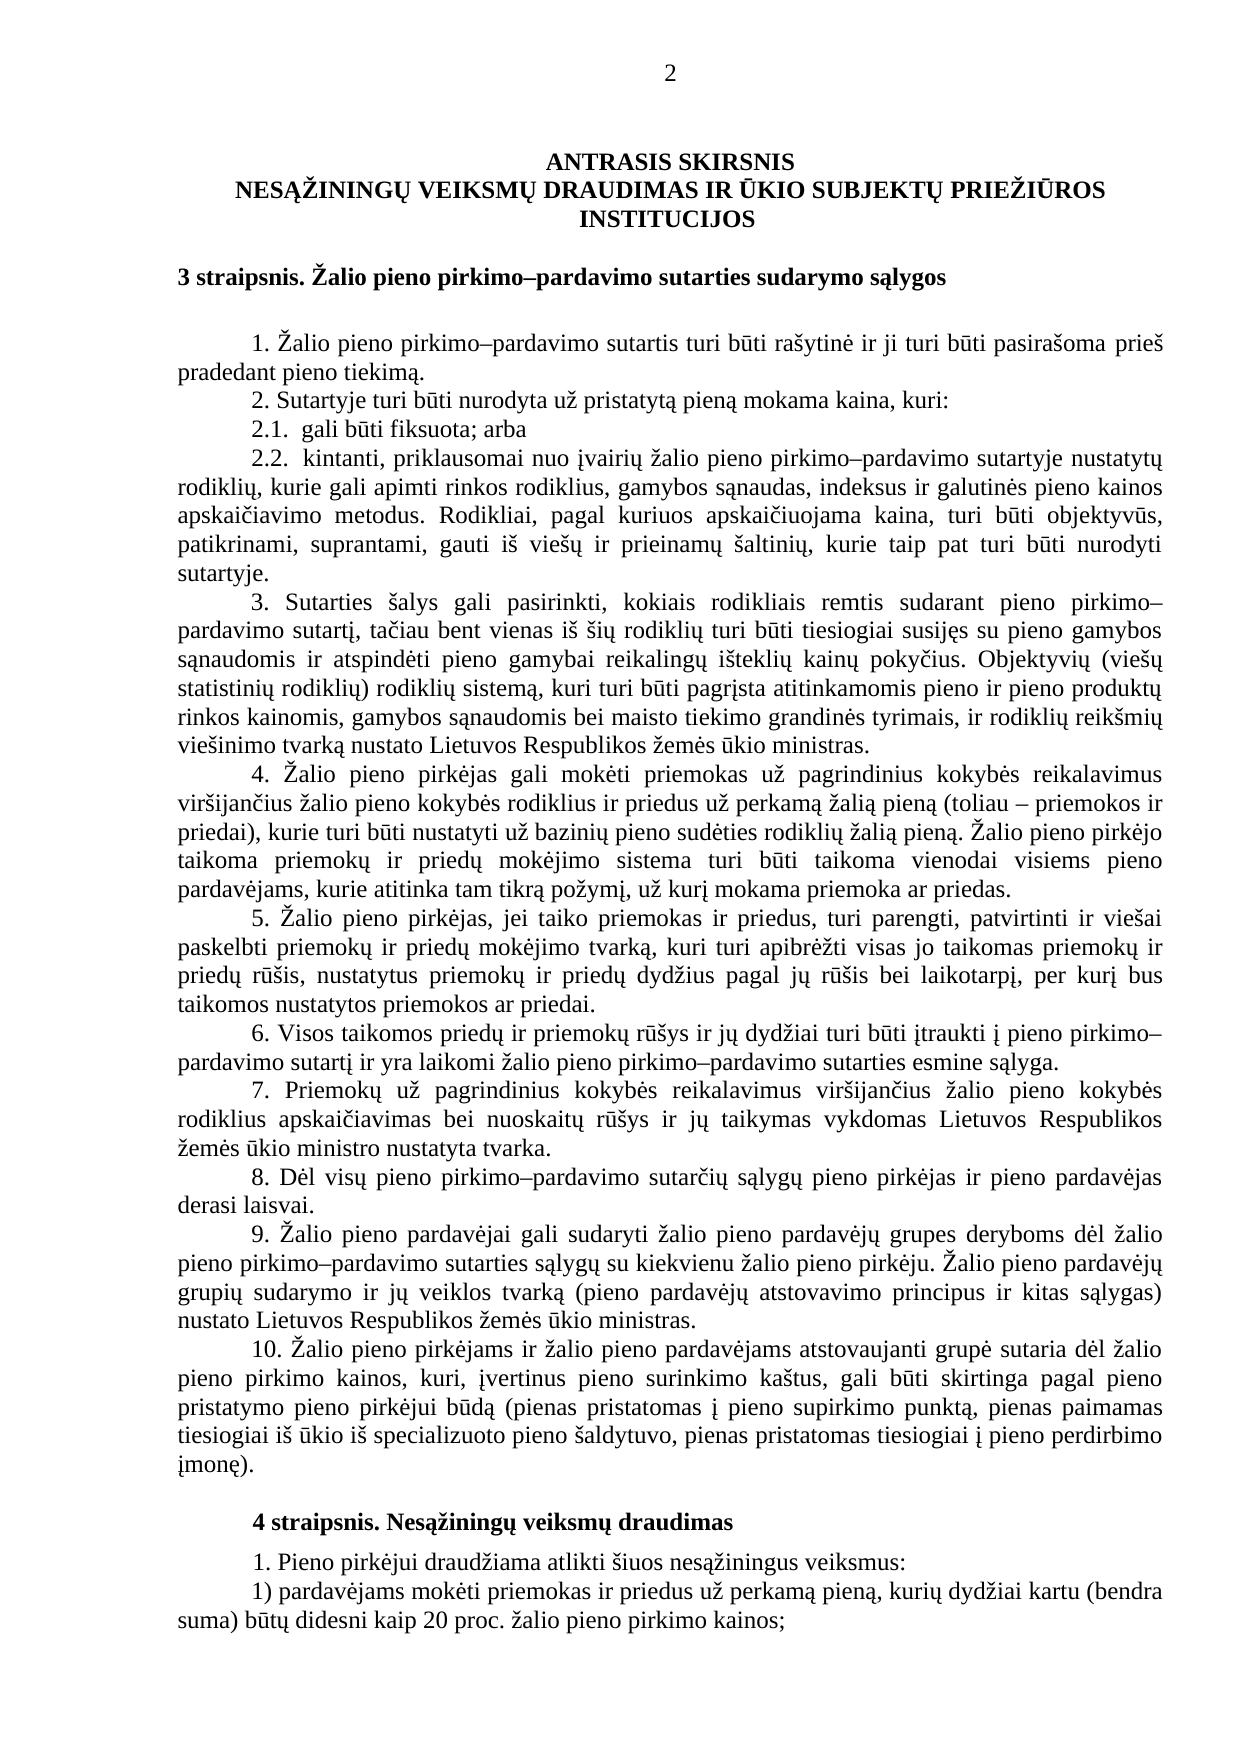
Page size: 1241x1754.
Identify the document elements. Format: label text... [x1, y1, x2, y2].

text 3. Sutarties šalys gali pasirinkti, kokiais rodikliais remtis sudarant pieno pirkimo–pardavimo sutartį, tačiau bent vienas iš šių rodiklių turi būti tiesiogiai susijęs su pieno gamybos sąnaudomis ir atspindėti pieno gamybai reikalingų išteklių kainų pokyčius. Objektyvių (viešų statistinių rodiklių) rodiklių sistemą, kuri turi būti pagrįsta atitinkamomis pieno ir pieno produktų rinkos kainomis, gamybos sąnaudomis bei maisto tiekimo grandinės tyrimais, ir rodiklių reikšmių viešinimo tvarką nustato Lietuvos Respublikos žemės ūkio ministras. [177, 587, 1163, 759]
text 7. Priemokų už pagrindinius kokybės reikalavimus viršijančius žalio pieno kokybės rodiklius apskaičiavimas bei nuoskaitų rūšys ir jų taikymas vykdomas Lietuvos Respublikos žemės ūkio ministro nustatyta tvarka. [177, 1075, 1163, 1162]
text 5. Žalio pieno pirkėjas, jei taiko priemokas ir priedus, turi parengti, patvirtinti ir viešai paskelbti priemokų ir priedų mokėjimo tvarką, kuri turi apibrėžti visas jo taikomas priemokų ir priedų rūšis, nustatytus priemokų ir priedų dydžius pagal jų rūšis bei laikotarpį, per kurį bus taikomos nustatytos priemokos ar priedai. [177, 903, 1163, 1018]
text 4. Žalio pieno pirkėjas gali mokėti priemokas už pagrindinius kokybės reikalavimus viršijančius žalio pieno kokybės rodiklius ir priedus už perkamą žalią pieną (toliau – priemokos ir priedai), kurie turi būti nustatyti už bazinių pieno sudėties rodiklių žalią pieną. Žalio pieno pirkėjo taikoma priemokų ir priedų mokėjimo sistema turi būti taikoma vienodai visiems pieno pardavėjams, kurie atitinka tam tikrą požymį, už kurį mokama priemoka ar priedas. [177, 759, 1163, 903]
text 10. Žalio pieno pirkėjams ir žalio pieno pardavėjams atstovaujanti grupė sutaria dėl žalio pieno pirkimo kainos, kuri, įvertinus pieno surinkimo kaštus, gali būti skirtinga pagal pieno pristatymo pieno pirkėjui būdą (pienas pristatomas į pieno supirkimo punktą, pienas paimamas tiesiogiai iš ūkio iš specializuoto pieno šaldytuvo, pienas pristatomas tiesiogiai į pieno perdirbimo įmonę). [177, 1334, 1163, 1478]
text 6. Visos taikomos priedų ir priemokų rūšys ir jų dydžiai turi būti įtraukti į pieno pirkimo–pardavimo sutartį ir yra laikomi žalio pieno pirkimo–pardavimo sutarties esmine sąlyga. [177, 1018, 1163, 1075]
text 1) pardavėjams mokėti priemokas ir priedus už perkamą pieną, kurių dydžiai kartu (bendra suma) būtų didesni kaip 20 proc. žalio pieno pirkimo kainos; [177, 1576, 1163, 1634]
text 2.1. gali būti fiksuota; arba [177, 414, 1163, 443]
text 1. Pieno pirkėjui draudžiama atlikti šiuos nesąžiningus veiksmus: [177, 1547, 1163, 1576]
text ANTRASIS SKIRSNIS [177, 147, 1163, 176]
text 2. Sutartyje turi būti nurodyta už pristatytą pieną mokama kaina, kuri: [177, 385, 1163, 414]
text NESĄŽININGŲ VEIKSMŲ DRAUDIMAS IR ŪKIO SUBJEKTŲ PRIEŽIŪROS INSTITUCIJOS [177, 176, 1163, 233]
text 3 straipsnis. Žalio pieno pirkimo–pardavimo sutarties sudarymo sąlygos [177, 262, 1163, 291]
text 8. Dėl visų pieno pirkimo–pardavimo sutarčių sąlygų pieno pirkėjas ir pieno pardavėjas derasi laisvai. [177, 1162, 1163, 1219]
text 9. Žalio pieno pardavėjai gali sudaryti žalio pieno pardavėjų grupes deryboms dėl žalio pieno pirkimo–pardavimo sutarties sąlygų su kiekvienu žalio pieno pirkėju. Žalio pieno pardavėjų grupių sudarymo ir jų veiklos tvarką (pieno pardavėjų atstovavimo principus ir kitas sąlygas) nustato Lietuvos Respublikos žemės ūkio ministras. [177, 1219, 1163, 1334]
text 1. Žalio pieno pirkimo–pardavimo sutartis turi būti rašytinė ir ji turi būti pasirašoma prieš pradedant pieno tiekimą. [177, 328, 1163, 385]
text 2.2. kintanti, priklausomai nuo įvairių žalio pieno pirkimo–pardavimo sutartyje nustatytų rodiklių, kurie gali apimti rinkos rodiklius, gamybos sąnaudas, indeksus ir galutinės pieno kainos apskaičiavimo metodus. Rodikliai, pagal kuriuos apskaičiuojama kaina, turi būti objektyvūs, patikrinami, suprantami, gauti iš viešų ir prieinamų šaltinių, kurie taip pat turi būti nurodyti sutartyje. [177, 443, 1163, 587]
text 4 straipsnis. Nesąžiningų veiksmų draudimas [177, 1507, 1163, 1535]
